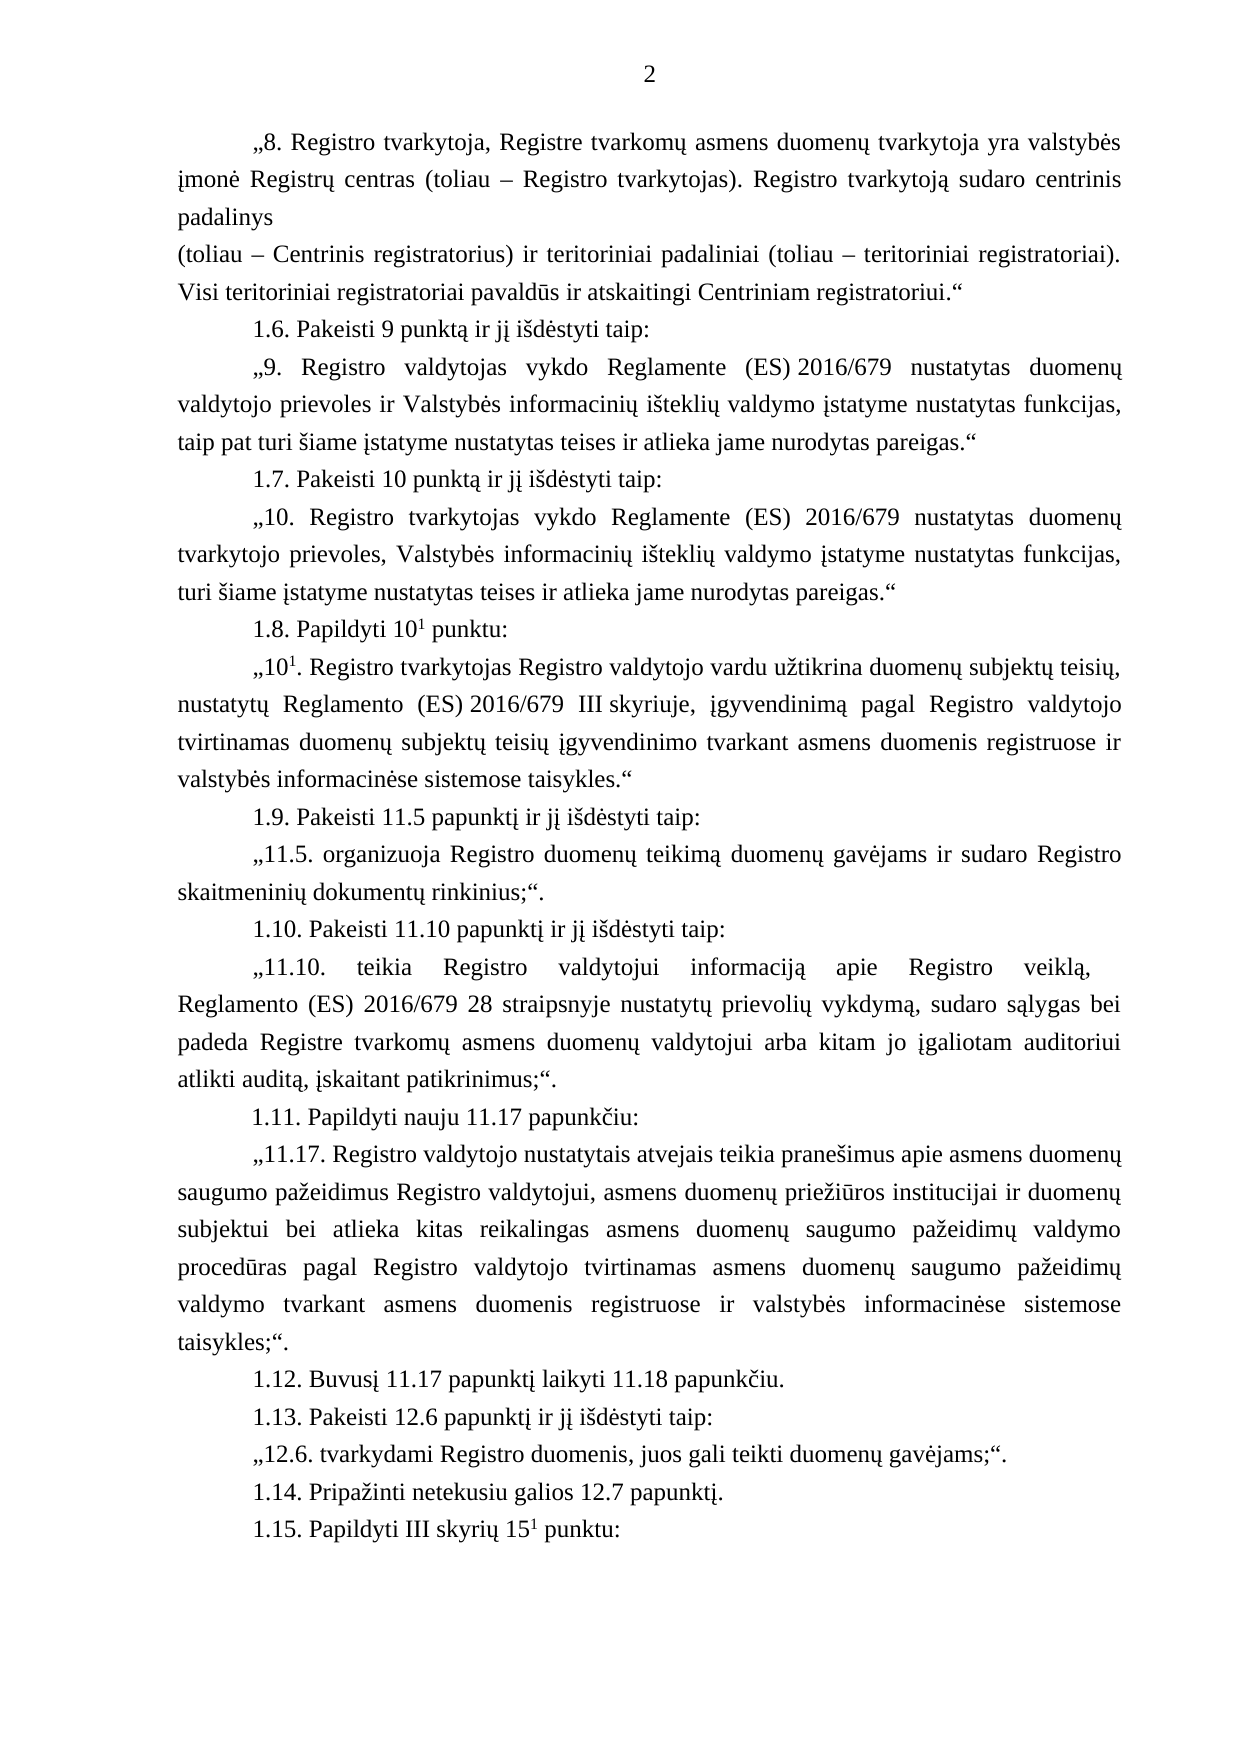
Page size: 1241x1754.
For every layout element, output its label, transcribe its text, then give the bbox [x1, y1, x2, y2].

text 1.7. Pakeisti 10 punktą ir jį išdėstyti taip: [177, 456, 1122, 493]
text 1.6. Pakeisti 9 punktą ir jį išdėstyti taip: [177, 306, 1122, 343]
text 1.13. Pakeisti 12.6 papunktį ir jį išdėstyti taip: [177, 1393, 1122, 1431]
text „12.6. tvarkydami Registro duomenis, juos gali teikti duomenų gavėjams;“. [177, 1431, 1122, 1468]
text „101. Registro tvarkytojas Registro valdytojo vardu užtikrina duomenų subjektų teisių, nustatytų Reglamento (ES) 2016/679 III skyriuje, įgyvendinimą pagal Registro valdytojo tvirtinamas duomenų subjektų teisių įgyvendinimo tvarkant asmens duomenis registruose ir valstybės informacinėse sistemose taisykles.“ [177, 643, 1122, 793]
text „10. Registro tvarkytojas vykdo Reglamente (ES) 2016/679 nustatytas duomenų tvarkytojo prievoles, Valstybės informacinių išteklių valdymo įstatyme nustatytas funkcijas, turi šiame įstatyme nustatytas teises ir atlieka jame nurodytas pareigas.“ [177, 493, 1122, 606]
text 1.11. Papildyti nauju 11.17 papunkčiu: [177, 1093, 1122, 1131]
text „9. Registro valdytojas vykdo Reglamente (ES) 2016/679 nustatytas duomenų valdytojo prievoles ir Valstybės informacinių išteklių valdymo įstatyme nustatytas funkcijas, taip pat turi šiame įstatyme nustatytas teises ir atlieka jame nurodytas pareigas.“ [177, 343, 1122, 456]
text „11.17. Registro valdytojo nustatytais atvejais teikia pranešimus apie asmens duomenų saugumo pažeidimus Registro valdytojui, asmens duomenų priežiūros institucijai ir duomenų subjektui bei atlieka kitas reikalingas asmens duomenų saugumo pažeidimų valdymo procedūras pagal Registro valdytojo tvirtinamas asmens duomenų saugumo pažeidimų valdymo tvarkant asmens duomenis registruose ir valstybės informacinėse sistemose taisykles;“. [177, 1131, 1122, 1356]
text 1.9. Pakeisti 11.5 papunktį ir jį išdėstyti taip: [177, 793, 1122, 831]
text 1.14. Pripažinti netekusiu galios 12.7 papunktį. [177, 1468, 1122, 1506]
text „11.10. teikia Registro valdytojui informaciją apie Registro veiklą, Reglamento (ES) 2016/679 28 straipsnyje nustatytų prievolių vykdymą, sudaro sąlygas bei padeda Registre tvarkomų asmens duomenų valdytojui arba kitam jo įgaliotam auditoriui atlikti auditą, įskaitant patikrinimus;“. [177, 943, 1122, 1093]
text „11.5. organizuoja Registro duomenų teikimą duomenų gavėjams ir sudaro Registro skaitmeninių dokumentų rinkinius;“. [177, 831, 1122, 906]
text 1.15. Papildyti III skyrių 151 punktu: [177, 1506, 1122, 1543]
text „8. Registro tvarkytoja, Registre tvarkomų asmens duomenų tvarkytoja yra valstybės įmonė Registrų centras (toliau – Registro tvarkytojas). Registro tvarkytoją sudaro centrinis padalinys (toliau – Centrinis registratorius) ir teritoriniai padaliniai (toliau – teritoriniai registratoriai). Visi teritoriniai registratoriai pavaldūs ir atskaitingi Centriniam registratoriui.“ [177, 118, 1122, 306]
text 1.8. Papildyti 101 punktu: [177, 606, 1122, 643]
text 1.10. Pakeisti 11.10 papunktį ir jį išdėstyti taip: [177, 906, 1122, 943]
text 1.12. Buvusį 11.17 papunktį laikyti 11.18 papunkčiu. [177, 1356, 1122, 1393]
